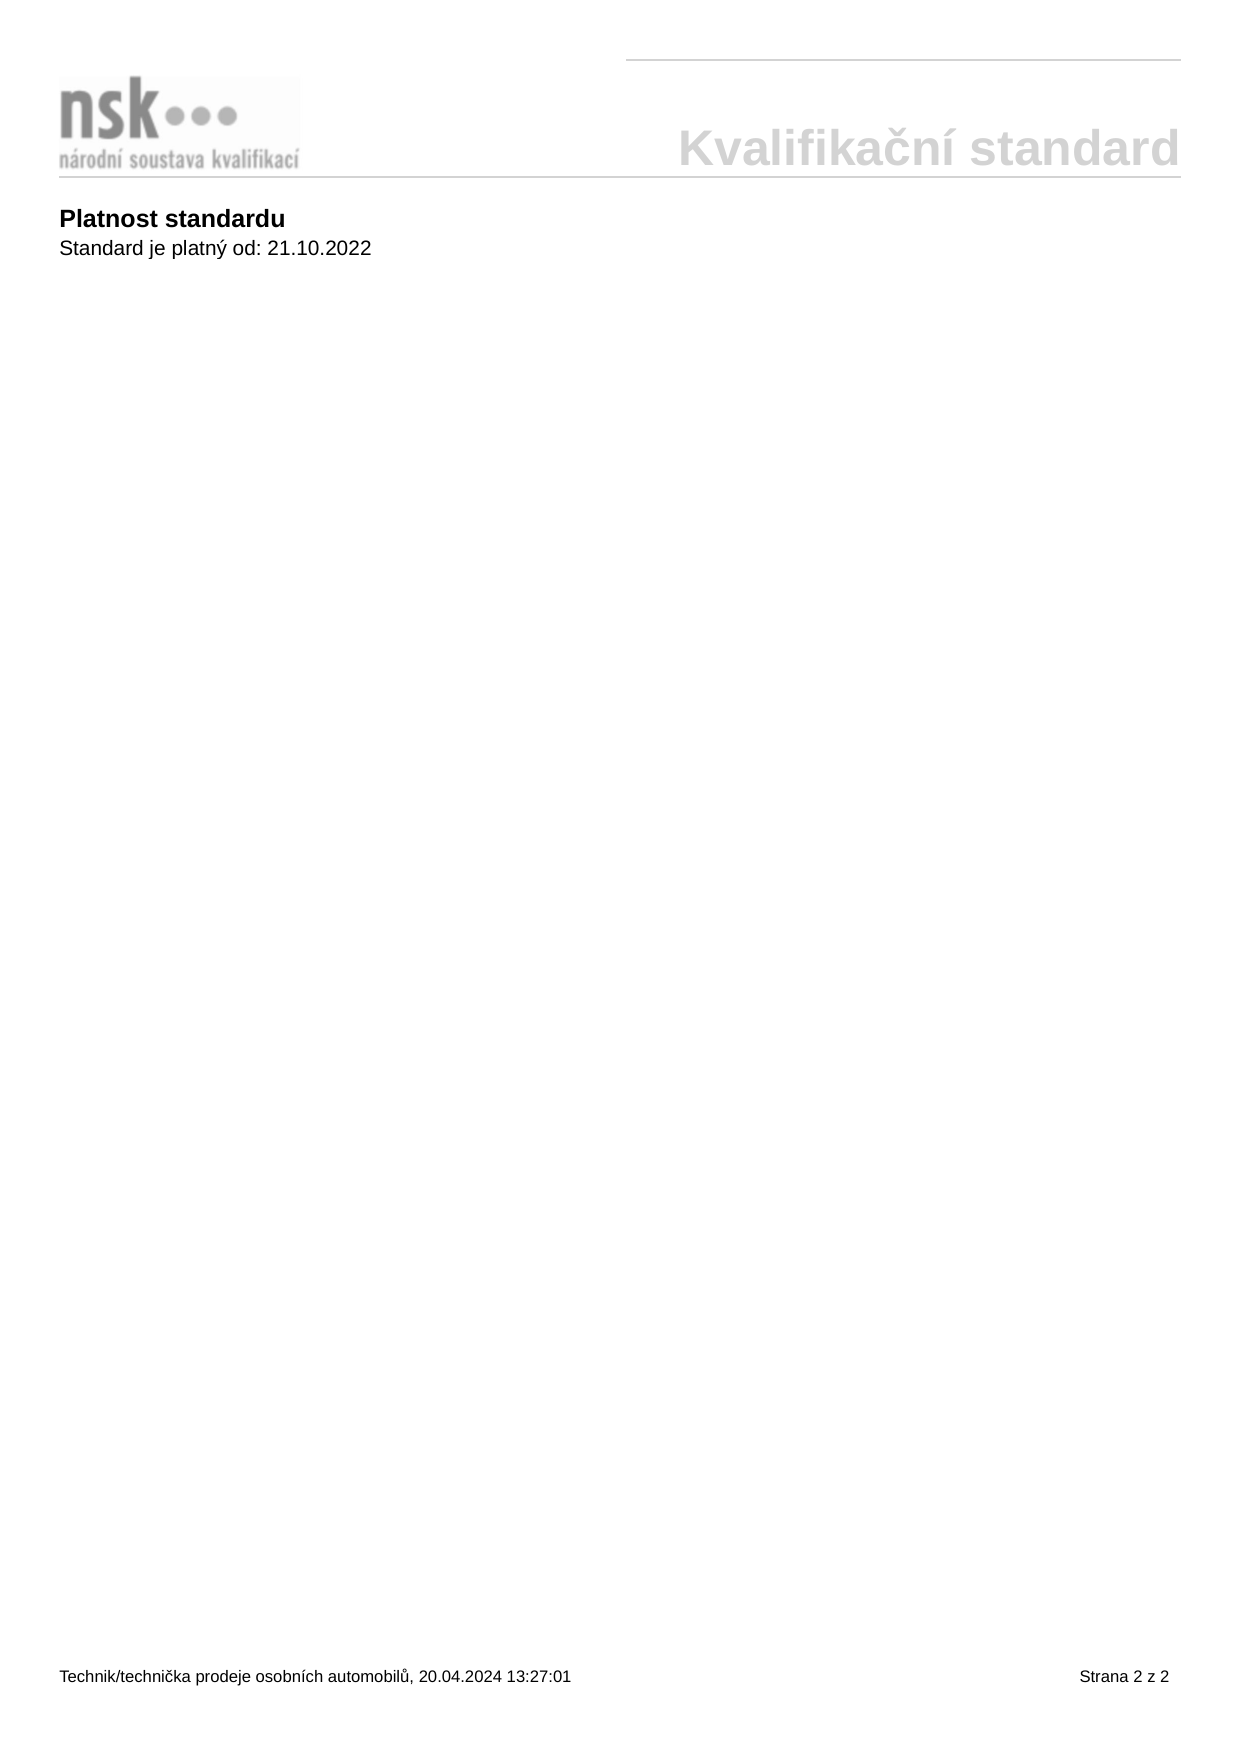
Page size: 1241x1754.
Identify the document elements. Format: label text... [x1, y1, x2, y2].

table_cell [862, 1159, 1093, 1409]
table_cell [59, 259, 483, 559]
table_cell [484, 1409, 620, 1658]
table_cell [626, 194, 862, 200]
table_cell [1169, 1658, 1181, 1694]
table_cell [862, 194, 1093, 200]
table_cell [620, 259, 626, 559]
table_cell [59, 859, 483, 1159]
table_cell [484, 259, 620, 559]
table_cell [621, 59, 626, 170]
table_cell [1093, 194, 1169, 200]
table_cell Standard je platný od: 21.10.2022 [59, 236, 1181, 259]
table_cell [620, 559, 626, 859]
table_cell [484, 859, 620, 1159]
table_cell [620, 1409, 626, 1658]
table_cell Kvalifikační standard [626, 61, 1181, 176]
table_cell [862, 1409, 1093, 1658]
table_cell [1169, 1409, 1181, 1658]
table_cell [59, 171, 483, 176]
table_cell Technik/technička prodeje osobních automobilů, 20.04.2024 13:27:01 [59, 1658, 862, 1694]
table_cell [1093, 559, 1169, 859]
table_cell [862, 559, 1093, 859]
table_cell [484, 171, 620, 176]
table_cell [1169, 259, 1181, 559]
table_cell [1093, 1159, 1169, 1409]
table_cell [59, 1159, 483, 1409]
table_cell Strana 2 z 2 [862, 1658, 1169, 1694]
picture [58, 59, 621, 171]
table_cell [862, 259, 1093, 559]
table_cell [626, 259, 862, 559]
table_cell Platnost standardu [59, 200, 1181, 236]
table_cell [1093, 259, 1169, 559]
table_cell [484, 194, 620, 200]
table_cell [626, 559, 862, 859]
table_cell [1093, 859, 1169, 1159]
table_cell [862, 859, 1093, 1159]
table_cell [620, 859, 626, 1159]
table_cell [484, 559, 620, 859]
table_cell [484, 1159, 620, 1409]
table_cell [1093, 1409, 1169, 1658]
table_cell [1169, 194, 1181, 200]
table_cell [59, 1409, 483, 1658]
table_cell [626, 1159, 862, 1409]
table_cell [626, 859, 862, 1159]
table_cell [620, 1159, 626, 1409]
table_cell [59, 194, 483, 200]
table_cell [1169, 1159, 1181, 1409]
table_cell [1169, 559, 1181, 859]
table_cell [1169, 859, 1181, 1159]
table_cell [626, 1409, 862, 1658]
table_cell [59, 559, 483, 859]
table_cell [59, 178, 1181, 194]
